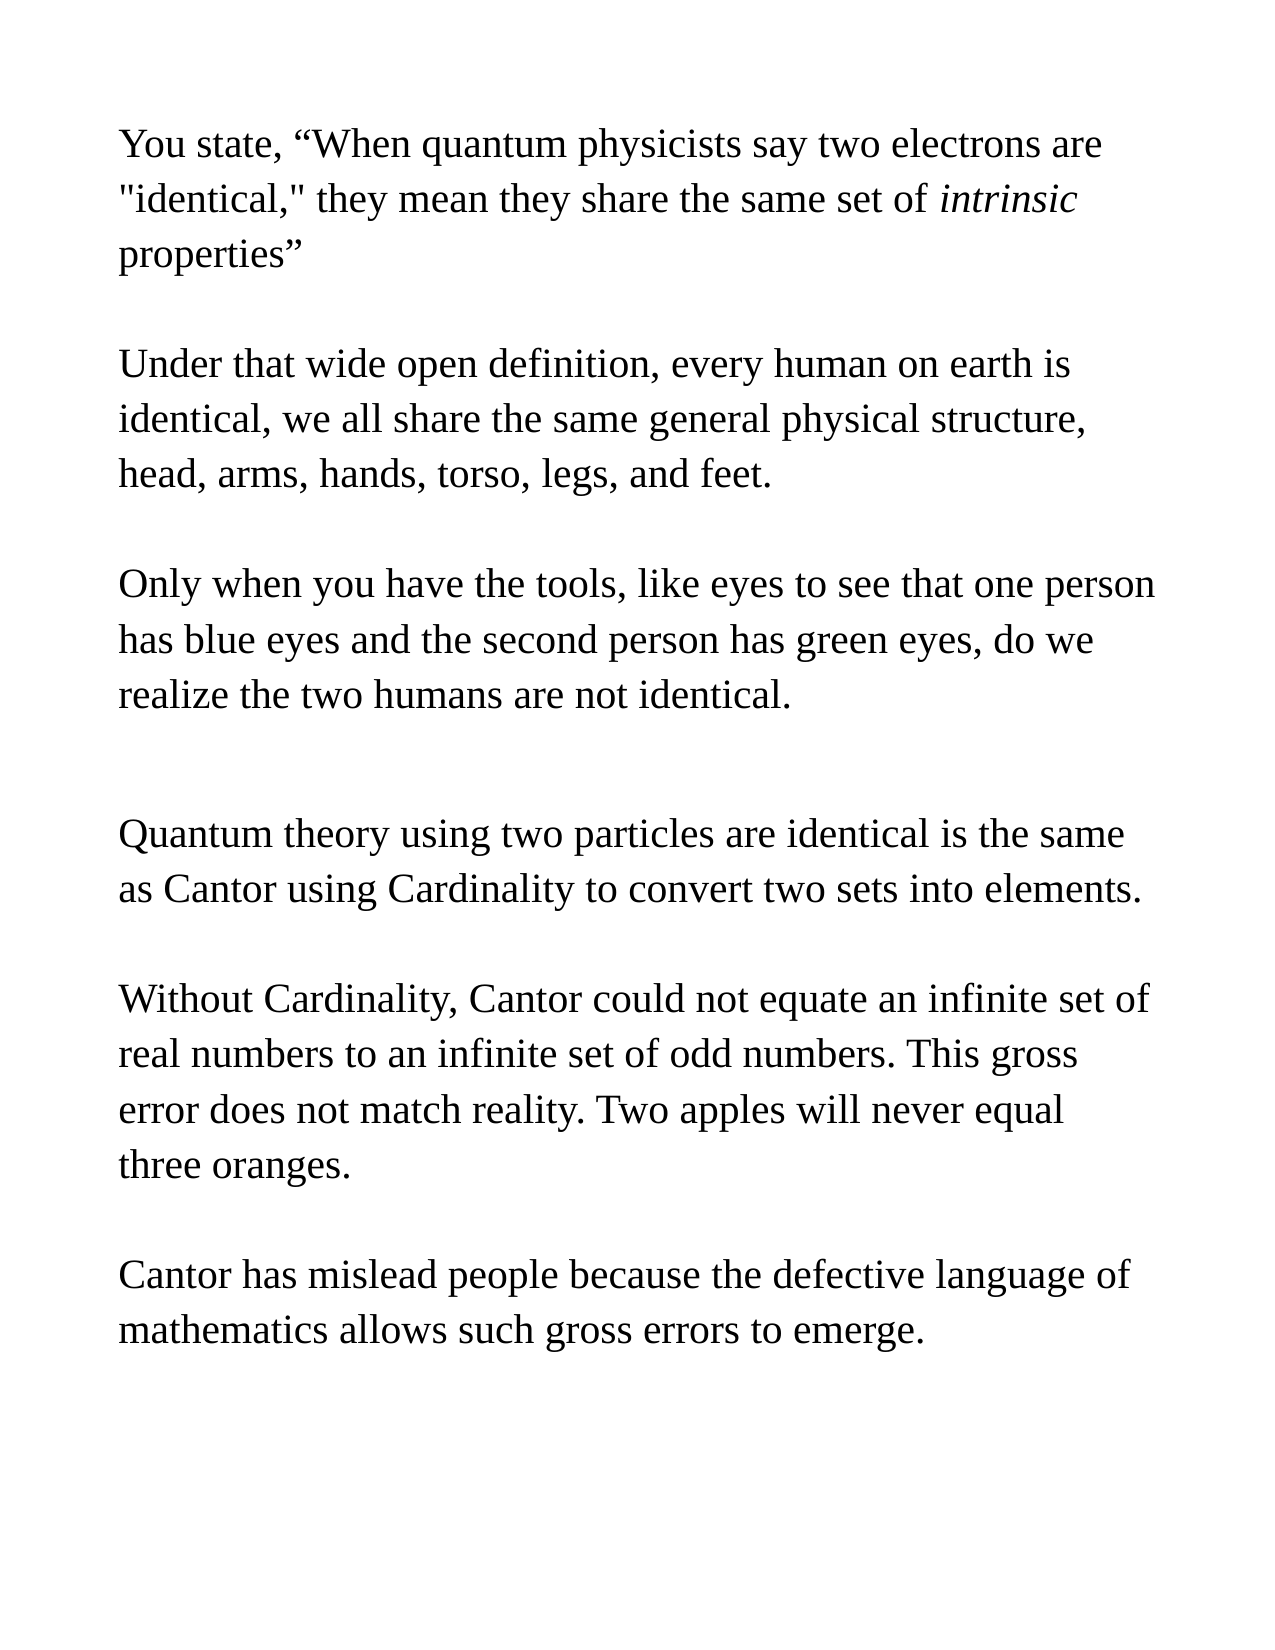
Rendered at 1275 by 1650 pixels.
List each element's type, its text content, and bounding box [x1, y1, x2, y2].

text You state, “When quantum physicists say two electrons are "identical," they mean they share the same set of intrinsic properties” Under that wide open definition, every human on earth is identical, we all share the same general physical structure, head, arms, hands, torso, legs, and feet. Only when you have the tools, like eyes to see that one person has blue eyes and the second person has green eyes, do we realize the two humans are not identical. [118, 118, 1157, 717]
text Quantum theory using two particles are identical is the same as Cantor using Cardinality to convert two sets into elements. Without Cardinality, Cantor could not equate an infinite set of real numbers to an infinite set of odd numbers. This gross error does not match reality. Two apples will never equal three oranges. Cantor has mislead people because the defective language of mathematics allows such gross errors to emerge. [118, 808, 1157, 1352]
